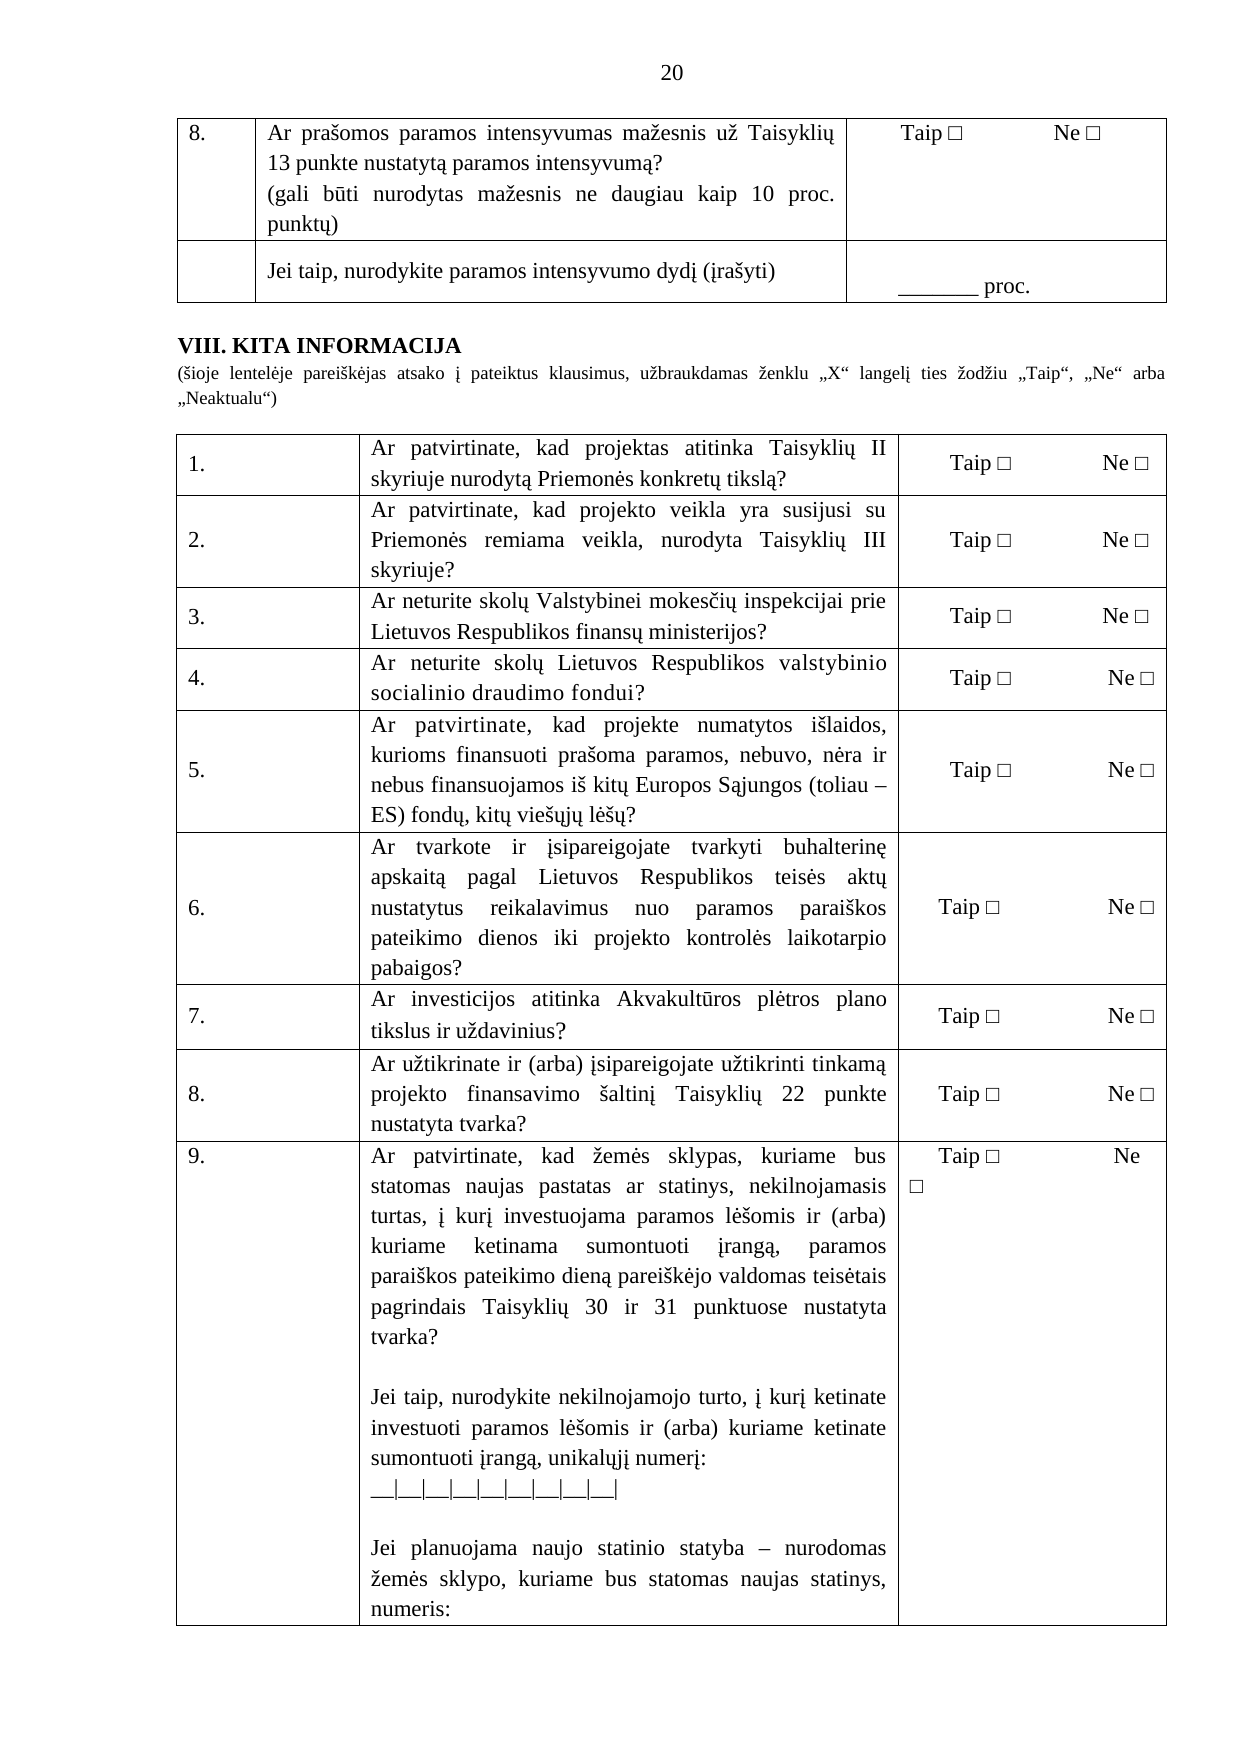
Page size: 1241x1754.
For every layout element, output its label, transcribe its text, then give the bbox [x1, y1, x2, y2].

table_header 1. [177, 435, 359, 495]
table_cell 8. [177, 1050, 359, 1141]
table_cell Taip □ Ne □ [899, 985, 1166, 1049]
table_cell Taip □ Ne □ [899, 1142, 1166, 1625]
table_cell Taip □ Ne □ [899, 649, 1166, 710]
table_cell Ar neturite skolų Valstybinei mokesčių inspekcijai prie Lietuvos Respublikos finansų ministerijos? [360, 588, 898, 648]
table_cell 6. [177, 833, 359, 984]
table_cell Ar tvarkote ir įsipareigojate tvarkyti buhalterinę apskaitą pagal Lietuvos Respublikos teisės aktų nustatytus reikalavimus nuo paramos paraiškos pateikimo dienos iki projekto kontrolės laikotarpio pabaigos? [360, 833, 898, 984]
table_cell Ar patvirtinate, kad projekto veikla yra susijusi su Priemonės remiama veikla, nurodyta Taisyklių III skyriuje? [360, 496, 898, 587]
table_cell 2. [177, 496, 359, 587]
table_cell Taip □ Ne □ [899, 588, 1166, 648]
table_cell Ar užtikrinate ir (arba) įsipareigojate užtikrinti tinkamą projekto finansavimo šaltinį Taisyklių 22 punkte nustatyta tvarka? [360, 1050, 898, 1141]
table_cell 5. [177, 711, 359, 832]
text VIII. KITA INFORMACIJA [177, 332, 1167, 358]
table_header Taip □ Ne □ [899, 435, 1166, 495]
table_cell 9. [177, 1142, 359, 1625]
table_cell _______ proc. [847, 241, 1166, 302]
table_cell Ar patvirtinate, kad projekte numatytos išlaidos, kurioms finansuoti prašoma paramos, nebuvo, nėra ir nebus finansuojamos iš kitų Europos Sąjungos (toliau – ES) fondų, kitų viešųjų lėšų? [360, 711, 898, 832]
table_cell Taip □ Ne □ [899, 833, 1166, 984]
table_cell 8. [178, 119, 255, 240]
table_header Ar patvirtinate, kad projektas atitinka Taisyklių II skyriuje nurodytą Priemonės konkretų tikslą? [360, 435, 898, 495]
text (šioje lentelėje pareiškėjas atsako į pateiktus klausimus, užbraukdamas ženklu „X“ langelį ties žodžiu „Taip“, „Ne“ arba „Neaktualu“) [177, 362, 1167, 409]
table_cell 3. [177, 588, 359, 648]
table_cell Taip □ Ne □ [899, 711, 1166, 832]
table_cell Taip □ Ne □ [847, 119, 1166, 240]
table_cell Ar investicijos atitinka Akvakultūros plėtros plano tikslus ir uždavinius? [360, 985, 898, 1049]
table_cell Taip □ Ne □ [899, 496, 1166, 587]
table_cell [178, 241, 255, 302]
table_cell Jei taip, nurodykite paramos intensyvumo dydį (įrašyti) [256, 241, 846, 302]
table_cell Ar patvirtinate, kad žemės sklypas, kuriame bus statomas naujas pastatas ar statinys, nekilnojamasis turtas, į kurį investuojama paramos lėšomis ir (arba) kuriame ketinama sumontuoti įrangą, paramos paraiškos pateikimo dieną pareiškėjo valdomas teisėtais pagrindais Taisyklių 30 ir 31 punktuose nustatyta tvarka? Jei taip, nurodykite nekilnojamojo turto, į kurį ketinate investuoti paramos lėšomis ir (arba) kuriame ketinate sumontuoti įrangą, unikalųjį numerį: __|__|__|__|__|__|__|__|__| Jei planuojama naujo statinio statyba – nurodomas žemės sklypo, kuriame bus statomas naujas statinys, numeris: [360, 1142, 898, 1625]
table_cell 7. [177, 985, 359, 1049]
table_cell 4. [177, 649, 359, 710]
table_cell Ar neturite skolų Lietuvos Respublikos valstybinio socialinio draudimo fondui? [360, 649, 898, 710]
table_cell Ar prašomos paramos intensyvumas mažesnis už Taisyklių 13 punkte nustatytą paramos intensyvumą? (gali būti nurodytas mažesnis ne daugiau kaip 10 proc. punktų) [256, 119, 846, 240]
table_cell Taip □ Ne □ [899, 1050, 1166, 1141]
